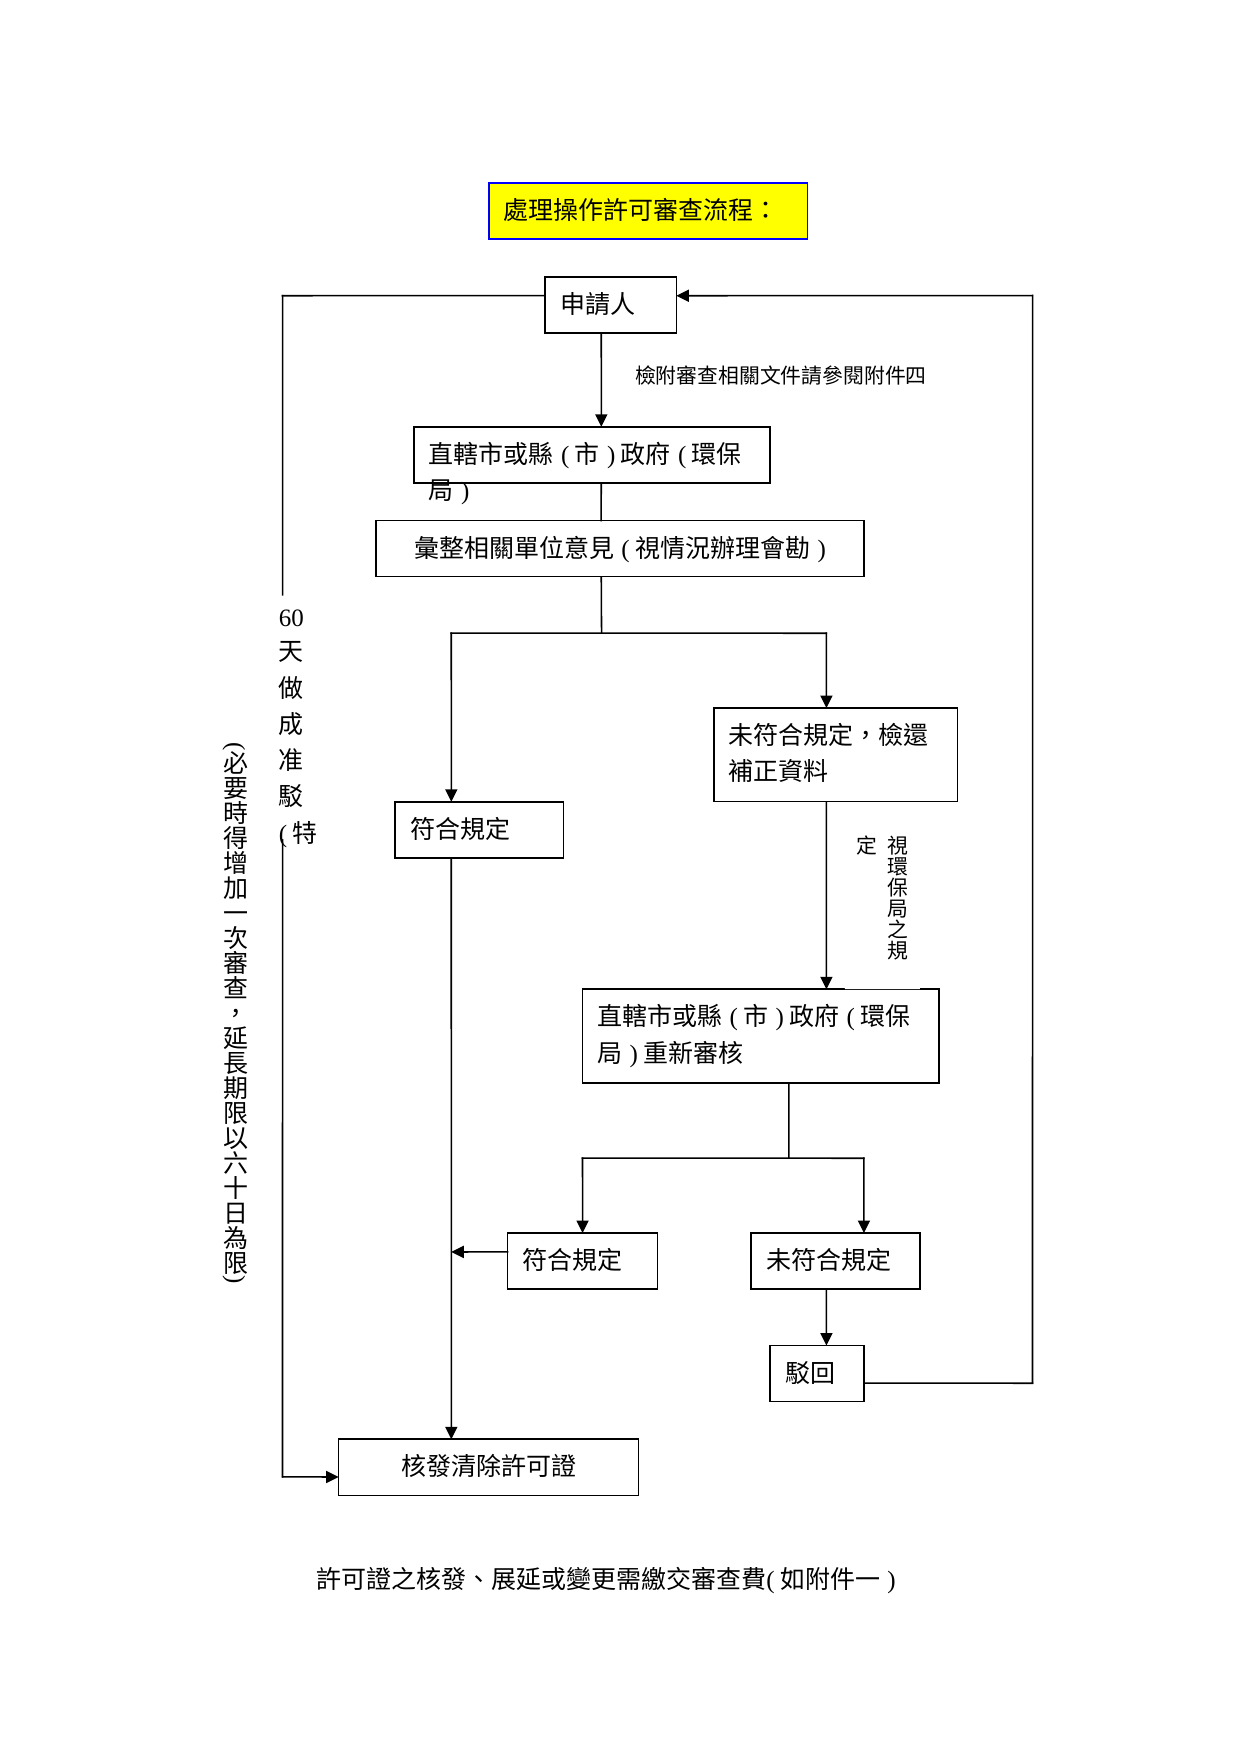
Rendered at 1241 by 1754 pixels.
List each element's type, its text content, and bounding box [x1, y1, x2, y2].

text (必要時得增加一次審查，延長期限以六十日為限) [218, 742, 254, 1293]
